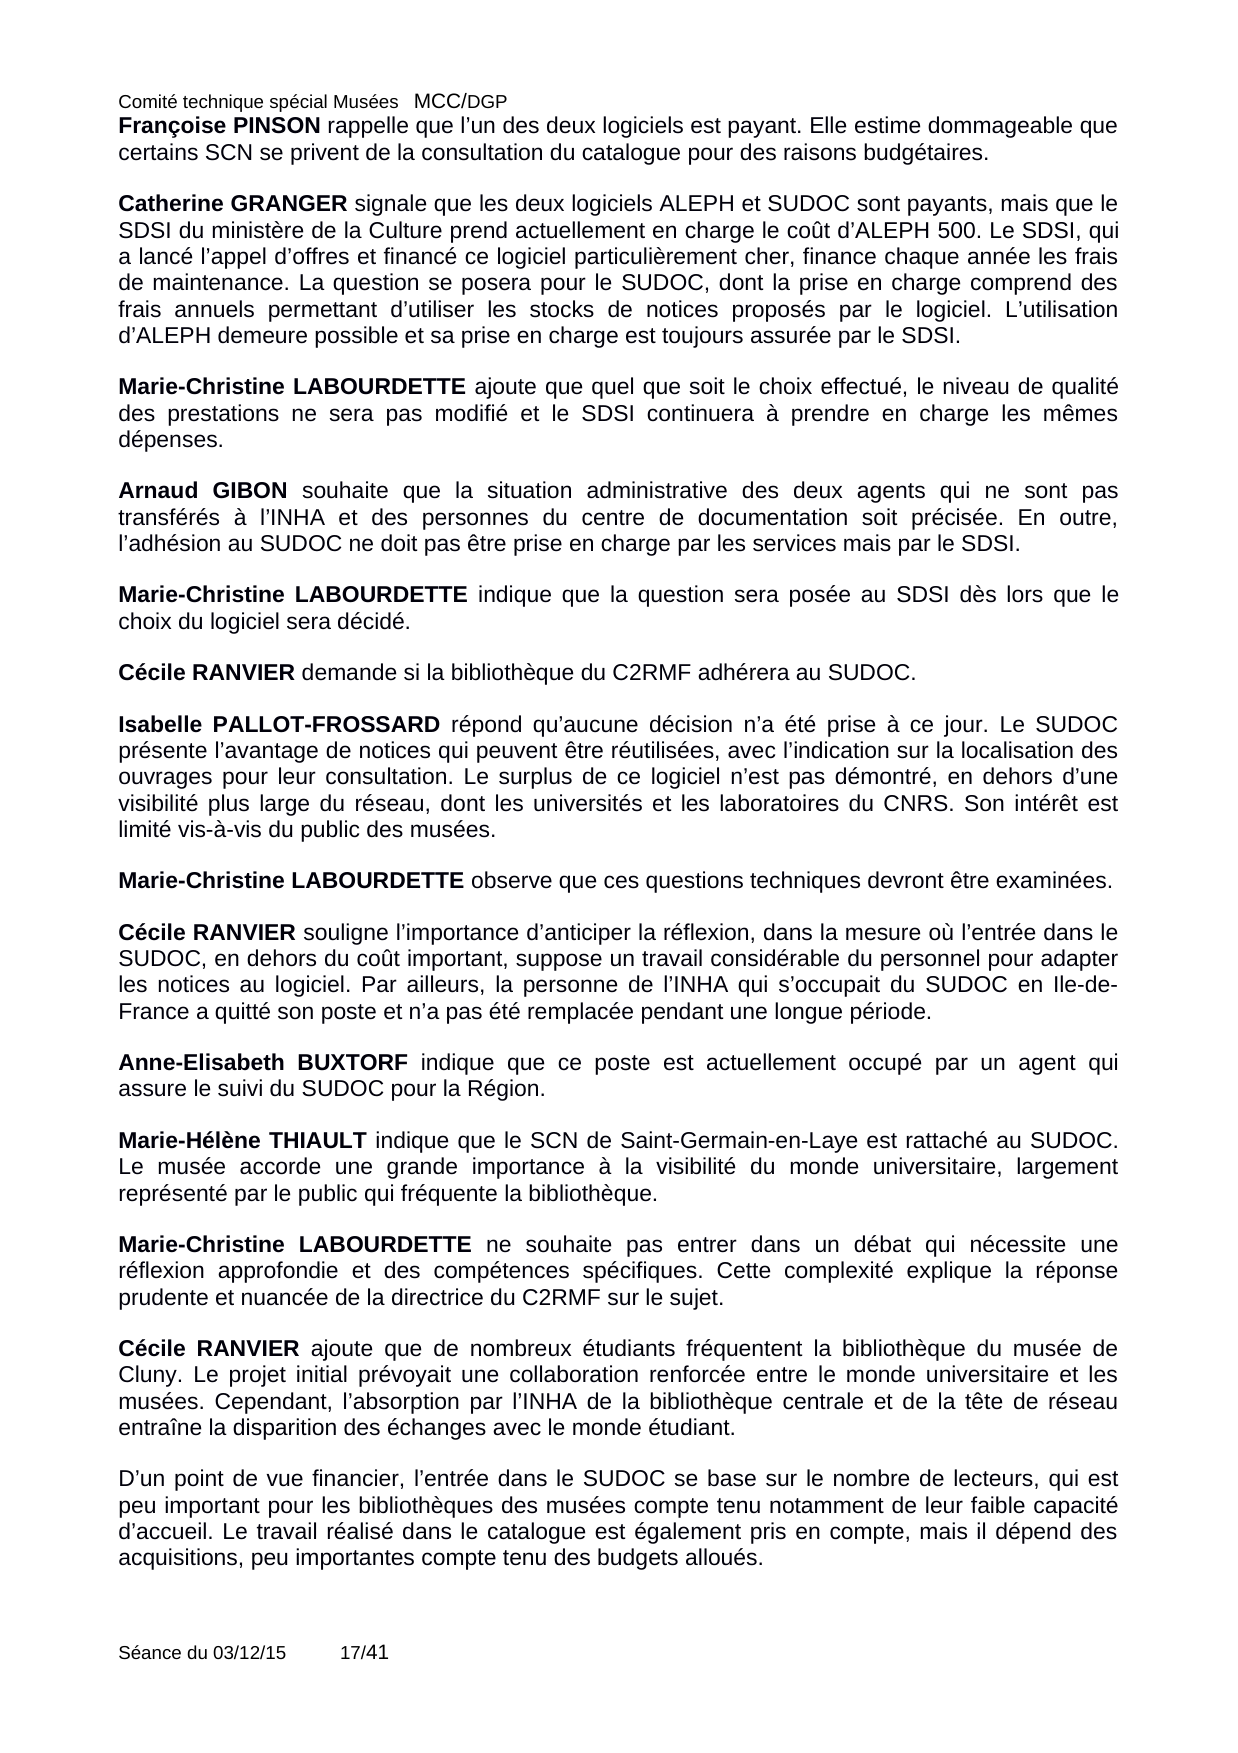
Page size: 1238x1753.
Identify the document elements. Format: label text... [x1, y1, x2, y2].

text Françoise PINSON rappelle que l’un des deux logiciels est payant. Elle estime dommageable que certains SCN se privent de la consultation du catalogue pour des raisons budgétaires. [118, 112, 1119, 165]
text Cécile RANVIER ajoute que de nombreux étudiants fréquentent la bibliothèque du musée de Cluny. Le projet initial prévoyait une collaboration renforcée entre le monde universitaire et les musées. Cependant, l’absorption par l’INHA de la bibliothèque centrale et de la tête de réseau entraîne la disparition des échanges avec le monde étudiant. [118, 1335, 1119, 1440]
text Cécile RANVIER demande si la bibliothèque du C2RMF adhérera au SUDOC. [118, 659, 1119, 686]
text Marie-Christine LABOURDETTE ajoute que quel que soit le choix effectué, le niveau de qualité des prestations ne sera pas modifié et le SDSI continuera à prendre en charge les mêmes dépenses. [118, 373, 1119, 452]
text Marie-Hélène THIAULT indique que le SCN de Saint-Germain-en-Laye est rattaché au SUDOC. Le musée accorde une grande importance à la visibilité du monde universitaire, largement représenté par le public qui fréquente la bibliothèque. [118, 1127, 1119, 1206]
text Marie-Christine LABOURDETTE indique que la question sera posée au SDSI dès lors que le choix du logiciel sera décidé. [118, 581, 1119, 634]
text Marie-Christine LABOURDETTE observe que ces questions techniques devront être examinées. [118, 867, 1119, 894]
text Anne-Elisabeth BUXTORF indique que ce poste est actuellement occupé par un agent qui assure le suivi du SUDOC pour la Région. [118, 1049, 1119, 1102]
text D’un point de vue financier, l’entrée dans le SUDOC se base sur le nombre de lecteurs, qui est peu important pour les bibliothèques des musées compte tenu notamment de leur faible capacité d’accueil. Le travail réalisé dans le catalogue est également pris en compte, mais il dépend des acquisitions, peu importantes compte tenu des budgets alloués. [118, 1465, 1119, 1571]
text Cécile RANVIER souligne l’importance d’anticiper la réflexion, dans la mesure où l’entrée dans le SUDOC, en dehors du coût important, suppose un travail considérable du personnel pour adapter les notices au logiciel. Par ailleurs, la personne de l’INHA qui s’occupait du SUDOC en Ile-de-France a quitté son poste et n’a pas été remplacée pendant une longue période. [118, 919, 1119, 1024]
text Arnaud GIBON souhaite que la situation administrative des deux agents qui ne sont pas transférés à l’INHA et des personnes du centre de documentation soit précisée. En outre, l’adhésion au SUDOC ne doit pas être prise en charge par les services mais par le SDSI. [118, 477, 1119, 556]
text Isabelle PALLOT-FROSSARD répond qu’aucune décision n’a été prise à ce jour. Le SUDOC présente l’avantage de notices qui peuvent être réutilisées, avec l’indication sur la localisation des ouvrages pour leur consultation. Le surplus de ce logiciel n’est pas démontré, en dehors d’une visibilité plus large du réseau, dont les universités et les laboratoires du CNRS. Son intérêt est limité vis-à-vis du public des musées. [118, 711, 1119, 842]
text Marie-Christine LABOURDETTE ne souhaite pas entrer dans un débat qui nécessite une réflexion approfondie et des compétences spécifiques. Cette complexité explique la réponse prudente et nuancée de la directrice du C2RMF sur le sujet. [118, 1231, 1119, 1310]
text Catherine GRANGER signale que les deux logiciels ALEPH et SUDOC sont payants, mais que le SDSI du ministère de la Culture prend actuellement en charge le coût d’ALEPH 500. Le SDSI, qui a lancé l’appel d’offres et financé ce logiciel particulièrement cher, finance chaque année les frais de maintenance. La question se posera pour le SUDOC, dont la prise en charge comprend des frais annuels permettant d’utiliser les stocks de notices proposés par le logiciel. L’utilisation d’ALEPH demeure possible et sa prise en charge est toujours assurée par le SDSI. [118, 190, 1119, 348]
